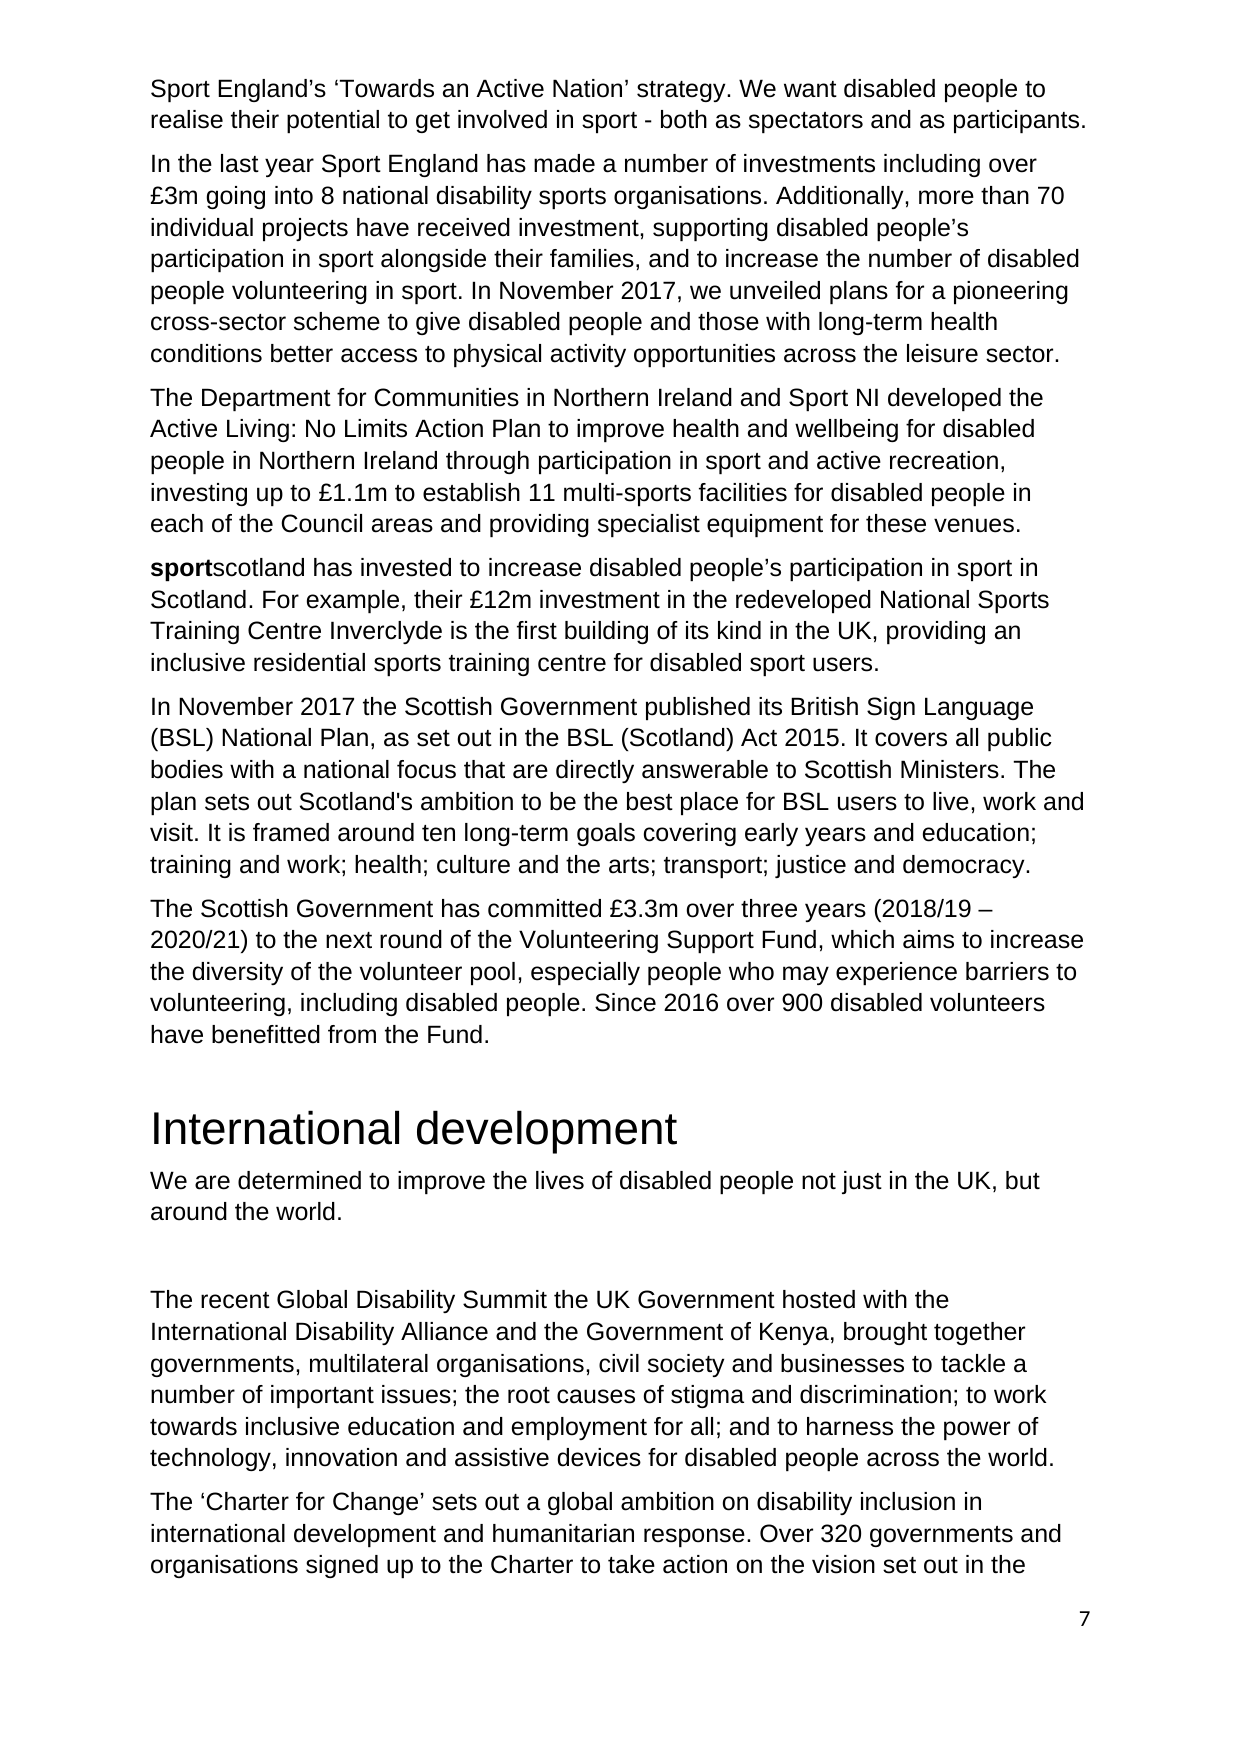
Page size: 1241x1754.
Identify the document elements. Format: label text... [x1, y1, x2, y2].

text The Scottish Government has committed £3.3m over three years (2018/19 – 2020/21) to the next round of the Volunteering Support Fund, which aims to increase the diversity of the volunteer pool, especially people who may experience barriers to volunteering, including disabled people. Since 2016 over 900 disabled volunteers have benefitted from the Fund. [150, 894, 1090, 1049]
text We are determined to improve the lives of disabled people not just in the UK, but around the world. [150, 1166, 1090, 1226]
subtitle International development [150, 1102, 1090, 1154]
text The Department for Communities in Northern Ireland and Sport NI developed the Active Living: No Limits Action Plan to improve health and wellbeing for disabled people in Northern Ireland through participation in sport and active recreation, investing up to £1.1m to establish 11 multi-sports facilities for disabled people in each of the Council areas and providing specialist equipment for these venues. [150, 383, 1090, 538]
text The recent Global Disability Summit the UK Government hosted with the International Disability Alliance and the Government of Kenya, brought together governments, multilateral organisations, civil society and businesses to tackle a number of important issues; the root causes of stigma and discrimination; to work towards inclusive education and employment for all; and to harness the power of technology, innovation and assistive devices for disabled people across the world. [150, 1285, 1090, 1472]
text In the last year Sport England has made a number of investments including over £3m going into 8 national disability sports organisations. Additionally, more than 70 individual projects have received investment, supporting disabled people’s participation in sport alongside their families, and to increase the number of disabled people volunteering in sport. In November 2017, we unveiled plans for a pioneering cross-sector scheme to give disabled people and those with long-term health conditions better access to physical activity opportunities across the leisure sector. [150, 149, 1090, 367]
text sportscotland has invested to increase disabled people’s participation in sport in Scotland. For example, their £12m investment in the redeveloped National Sports Training Centre Inverclyde is the first building of its kind in the UK, providing an inclusive residential sports training centre for disabled sport users. [150, 553, 1090, 677]
text The ‘Charter for Change’ sets out a global ambition on disability inclusion in international development and humanitarian response. Over 320 governments and organisations signed up to the Charter to take action on the vision set out in the [150, 1487, 1090, 1579]
text Sport England’s ‘Towards an Active Nation’ strategy. We want disabled people to realise their potential to get involved in sport - both as spectators and as participants. [150, 74, 1090, 134]
text In November 2017 the Scottish Government published its British Sign Language (BSL) National Plan, as set out in the BSL (Scotland) Act 2015. It covers all public bodies with a national focus that are directly answerable to Scottish Ministers. The plan sets out Scotland's ambition to be the best place for BSL users to live, work and visit. It is framed around ten long-term goals covering early years and education; training and work; health; culture and the arts; transport; justice and democracy. [150, 692, 1090, 878]
